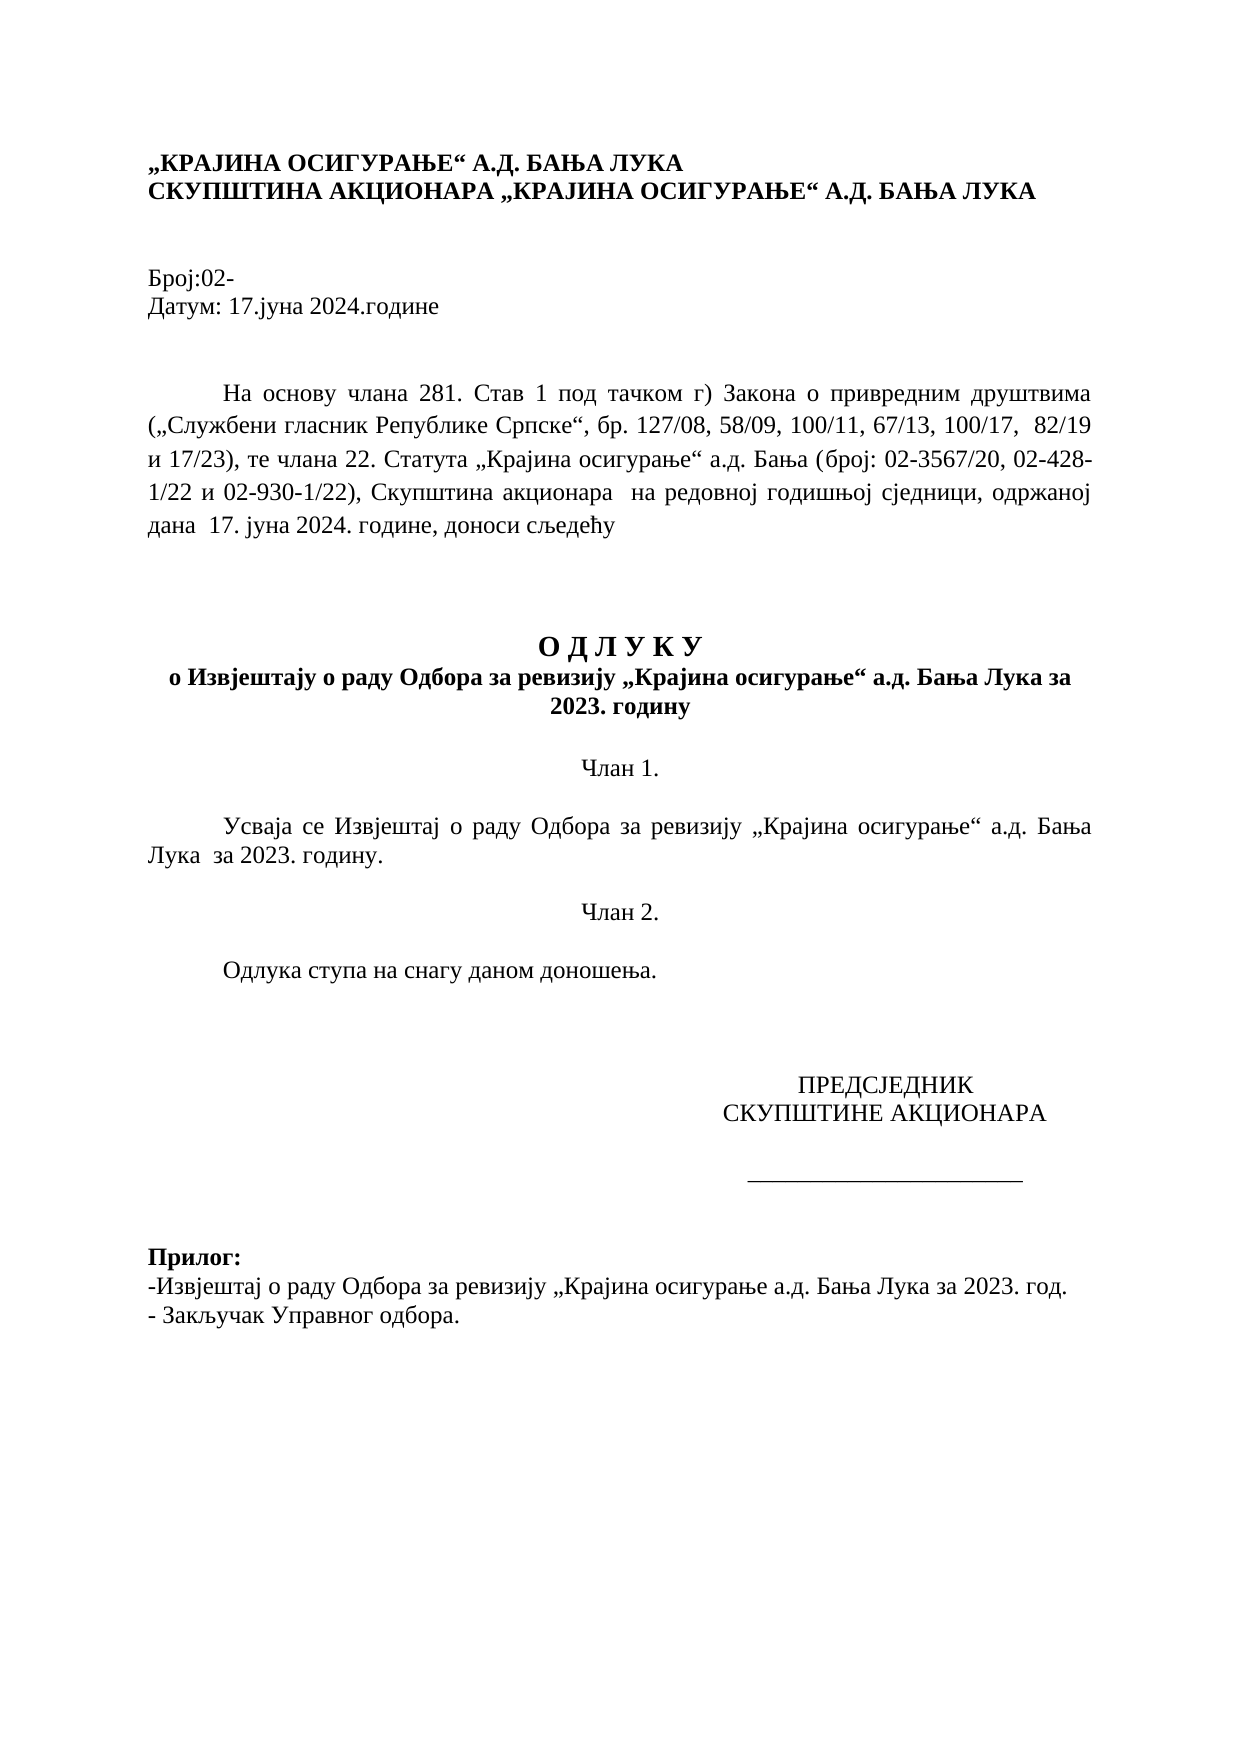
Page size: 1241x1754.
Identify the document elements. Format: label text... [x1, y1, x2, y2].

text Члан 1. [148, 753, 1093, 782]
text СКУПШТИНЕ АКЦИОНАРА [148, 1098, 1093, 1127]
text Датум: 17.јуна 2024.године [148, 291, 1093, 320]
text „КРАЈИНА ОСИГУРАЊЕ“ А.Д. БАЊА ЛУКА [148, 148, 1093, 176]
text Одлука ступа на снагу даном доношења. [148, 955, 1093, 983]
text ______________________ [148, 1156, 1093, 1185]
text Члан 2. [148, 897, 1093, 926]
text Број:02- [148, 263, 1093, 291]
text - Закључак Управног одбора. [148, 1300, 1093, 1328]
text СКУПШТИНА АКЦИОНАРА „КРАЈИНА ОСИГУРАЊЕ“ А.Д. БАЊА ЛУКА [148, 176, 1093, 205]
text Усваја се Извјештај о раду Одбора за ревизију „Крајина осигурање“ а.д. Бања Лука за 2023. годину. [148, 811, 1093, 868]
text -Извјештај о раду Одбора за ревизију „Крајина осигурање а.д. Бања Лука за 2023. год. [148, 1271, 1093, 1300]
text о Извјештају о раду Одбора за ревизију „Крајина осигурање“ а.д. Бања Лука за 2023. годину [148, 662, 1093, 720]
text ПРЕДСЈЕДНИК [148, 1070, 1093, 1098]
text Прилог: [148, 1242, 1093, 1271]
text О Д Л У К У [148, 629, 1093, 662]
text На основу члана 281. Став 1 под тачком г) Закона о привредним друштвима („Службени гласник Републике Српске“, бр. 127/08, 58/09, 100/11, 67/13, 100/17, 82/19 и 17/23), те члана 22. Статута „Крајина осигурање“ а.д. Бања (број: 02-3567/20, 02-428-1/22 и 02-930-1/22), Скупштина акционара на редовној годишњој сједници, одржаној дана 17. јуна 2024. године, доноси сљедећу [148, 378, 1093, 538]
